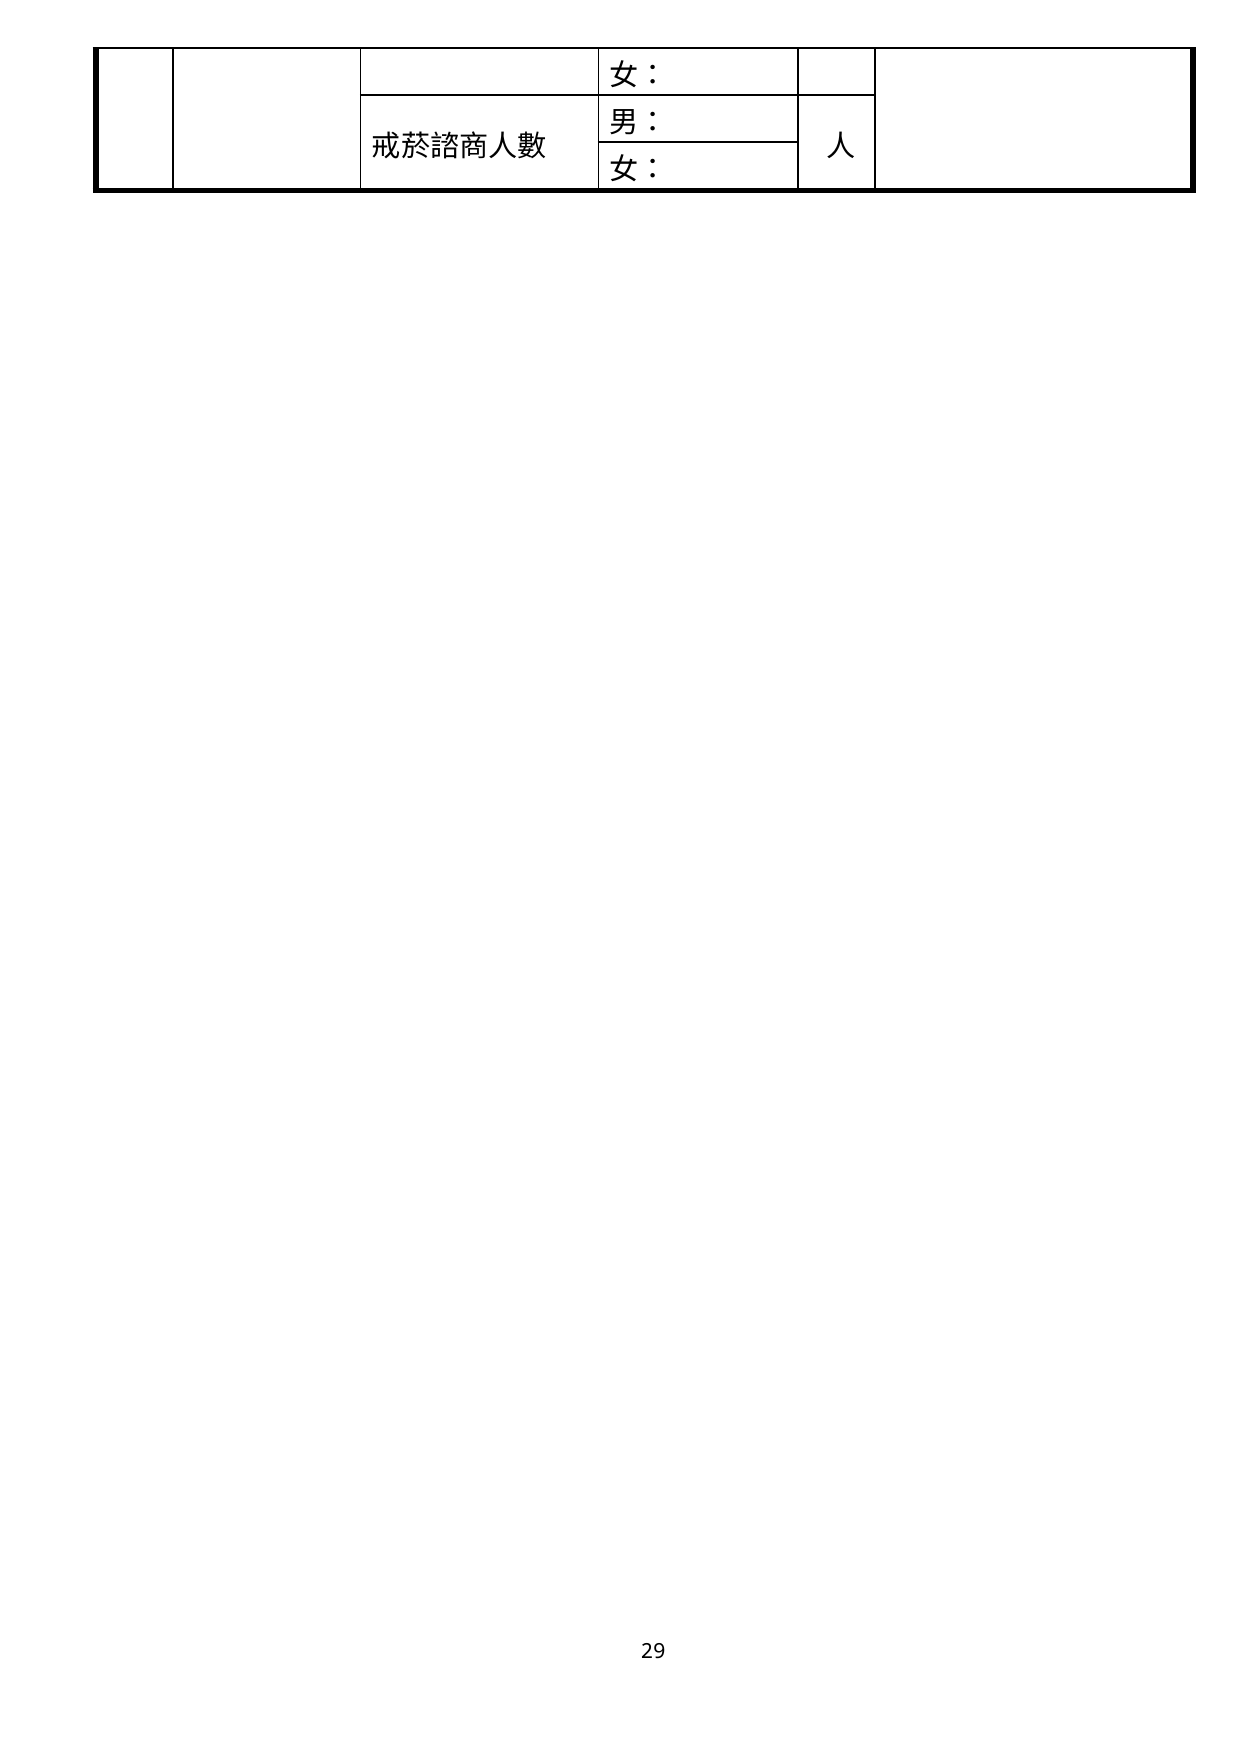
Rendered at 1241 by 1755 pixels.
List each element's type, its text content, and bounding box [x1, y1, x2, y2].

table_cell 戒菸諮商人數 [361, 96, 598, 188]
table_cell [174, 49, 360, 188]
table_cell 女： [599, 49, 797, 94]
table_cell [799, 49, 874, 94]
table_cell 人 [799, 96, 874, 188]
table_cell [361, 49, 598, 94]
table_cell [99, 49, 172, 188]
table_cell 男： [599, 96, 797, 141]
table_cell 女： [599, 143, 797, 188]
table_cell [876, 49, 1190, 188]
